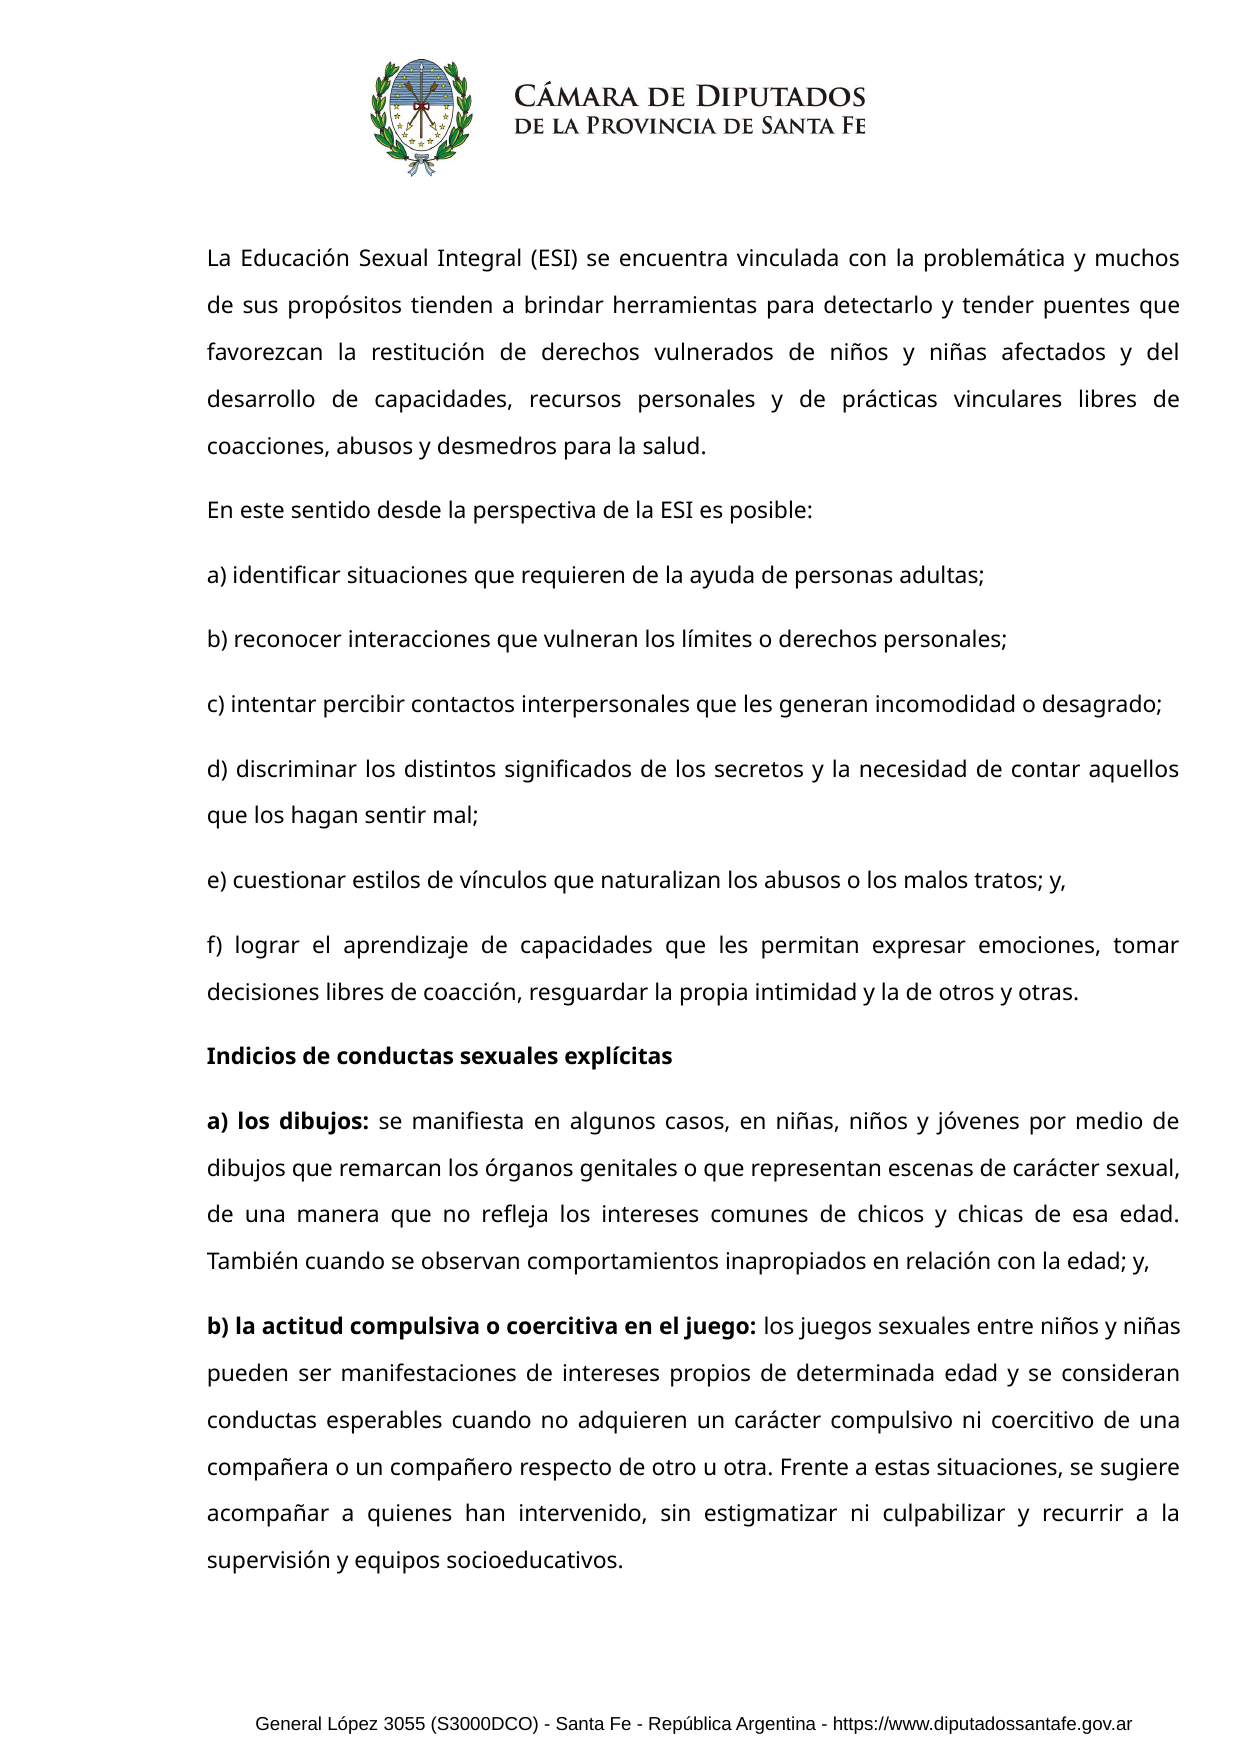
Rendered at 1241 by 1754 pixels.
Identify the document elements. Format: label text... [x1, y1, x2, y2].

text e) cuestionar estilos de vínculos que naturalizan los abusos o los malos tratos; y, [207, 864, 1181, 895]
text f) lograr el aprendizaje de capacidades que les permitan expresar emociones, tomar decisiones libres de coacción, resguardar la propia intimidad y la de otros y otras. [207, 929, 1181, 1007]
text En este sentido desde la perspectiva de la ESI es posible: [207, 494, 1181, 526]
text a) los dibujos: se manifiesta en algunos casos, en niñas, niños y jóvenes por medio de dibujos que remarcan los órganos genitales o que representan escenas de carácter sexual, de una manera que no refleja los intereses comunes de chicos y chicas de esa edad. También cuando se observan comportamientos inapropiados en relación con la edad; y, [207, 1105, 1181, 1277]
text d) discriminar los distintos significados de los secretos y la necesidad de contar aquellos que los hagan sentir mal; [207, 753, 1181, 831]
text La Educación Sexual Integral (ESI) se encuentra vinculada con la problemática y muchos de sus propósitos tienden a brindar herramientas para detectarlo y tender puentes que favorezcan la restitución de derechos vulnerados de niños y niñas afectados y del desarrollo de capacidades, recursos personales y de prácticas vinculares libres de coacciones, abusos y desmedros para la salud. [207, 242, 1181, 461]
text c) intentar percibir contactos interpersonales que les generan incomodidad o desagrado; [207, 688, 1181, 719]
text a) identificar situaciones que requieren de la ayuda de personas adultas; [207, 559, 1181, 590]
text Indicios de conductas sexuales explícitas [207, 1040, 1181, 1071]
text b) la actitud compulsiva o coercitiva en el juego: los juegos sexuales entre niños y niñas pueden ser manifestaciones de intereses propios de determinada edad y se consideran conductas esperables cuando no adquieren un carácter compulsivo ni coercitivo de una compañera o un compañero respecto de otro u otra. Frente a estas situaciones, se sugiere acompañar a quienes han intervenido, sin estigmatizar ni culpabilizar y recurrir a la supervisión y equipos socioeducativos. [207, 1310, 1181, 1576]
picture [370, 59, 866, 181]
text b) reconocer interacciones que vulneran los límites o derechos personales; [207, 623, 1181, 655]
